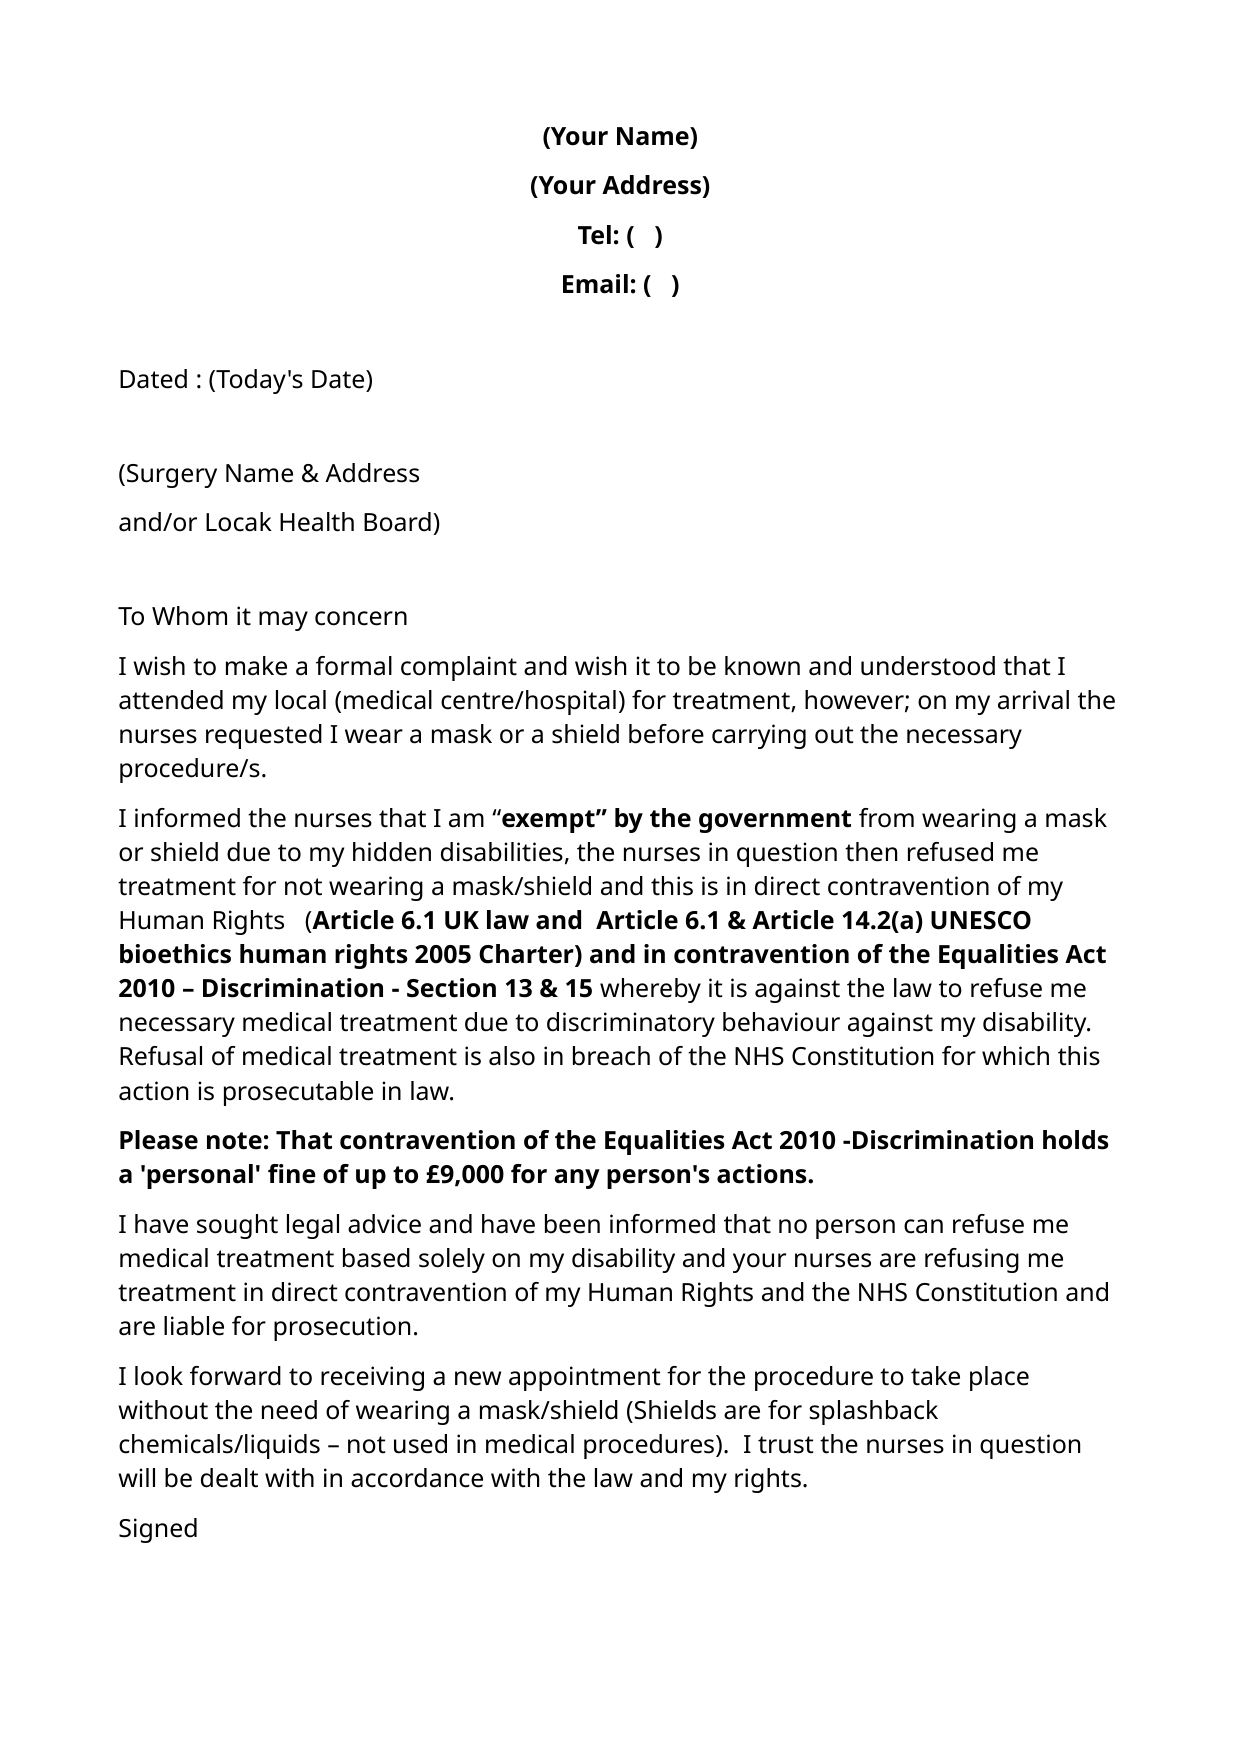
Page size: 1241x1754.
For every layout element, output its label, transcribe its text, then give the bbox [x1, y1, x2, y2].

text I informed the nurses that I am “exempt” by the government from wearing a mask or shield due to my hidden disabilities, the nurses in question then refused me treatment for not wearing a mask/shield and this is in direct contravention of my Human Rights (Article 6.1 UK law and Article 6.1 & Article 14.2(a) UNESCO bioethics human rights 2005 Charter) and in contravention of the Equalities Act 2010 – Discrimination - Section 13 & 15 whereby it is against the law to refuse me necessary medical treatment due to discriminatory behaviour against my disability. Refusal of medical treatment is also in breach of the NHS Constitution for which this action is prosecutable in law. [118, 801, 1122, 1107]
text I look forward to receiving a new appointment for the procedure to take place without the need of wearing a mask/shield (Shields are for splashback chemicals/liquids – not used in medical procedures). I trust the nurses in question will be dealt with in accordance with the law and my rights. [118, 1358, 1122, 1495]
text Tel: ( ) [118, 217, 1122, 252]
text Dated : (Today's Date) [118, 361, 1122, 395]
text To Whom it may concern [118, 599, 1122, 633]
text Email: ( ) [118, 267, 1122, 301]
text (Surgery Name & Address [118, 455, 1122, 489]
text Signed [118, 1510, 1122, 1544]
text Please note: That contravention of the Equalities Act 2010 -Discrimination holds a 'personal' fine of up to £9,000 for any person's actions. [118, 1123, 1122, 1191]
text and/or Locak Health Board) [118, 505, 1122, 539]
text I wish to make a formal complaint and wish it to be known and understood that I attended my local (medical centre/hospital) for treatment, however; on my arrival the nurses requested I wear a mask or a shield before carrying out the necessary procedure/s. [118, 649, 1122, 785]
text I have sought legal advice and have been informed that no person can refuse me medical treatment based solely on my disability and your nurses are refusing me treatment in direct contravention of my Human Rights and the NHS Constitution and are liable for prosecution. [118, 1207, 1122, 1343]
text (Your Name) [118, 118, 1122, 152]
text (Your Address) [118, 168, 1122, 202]
